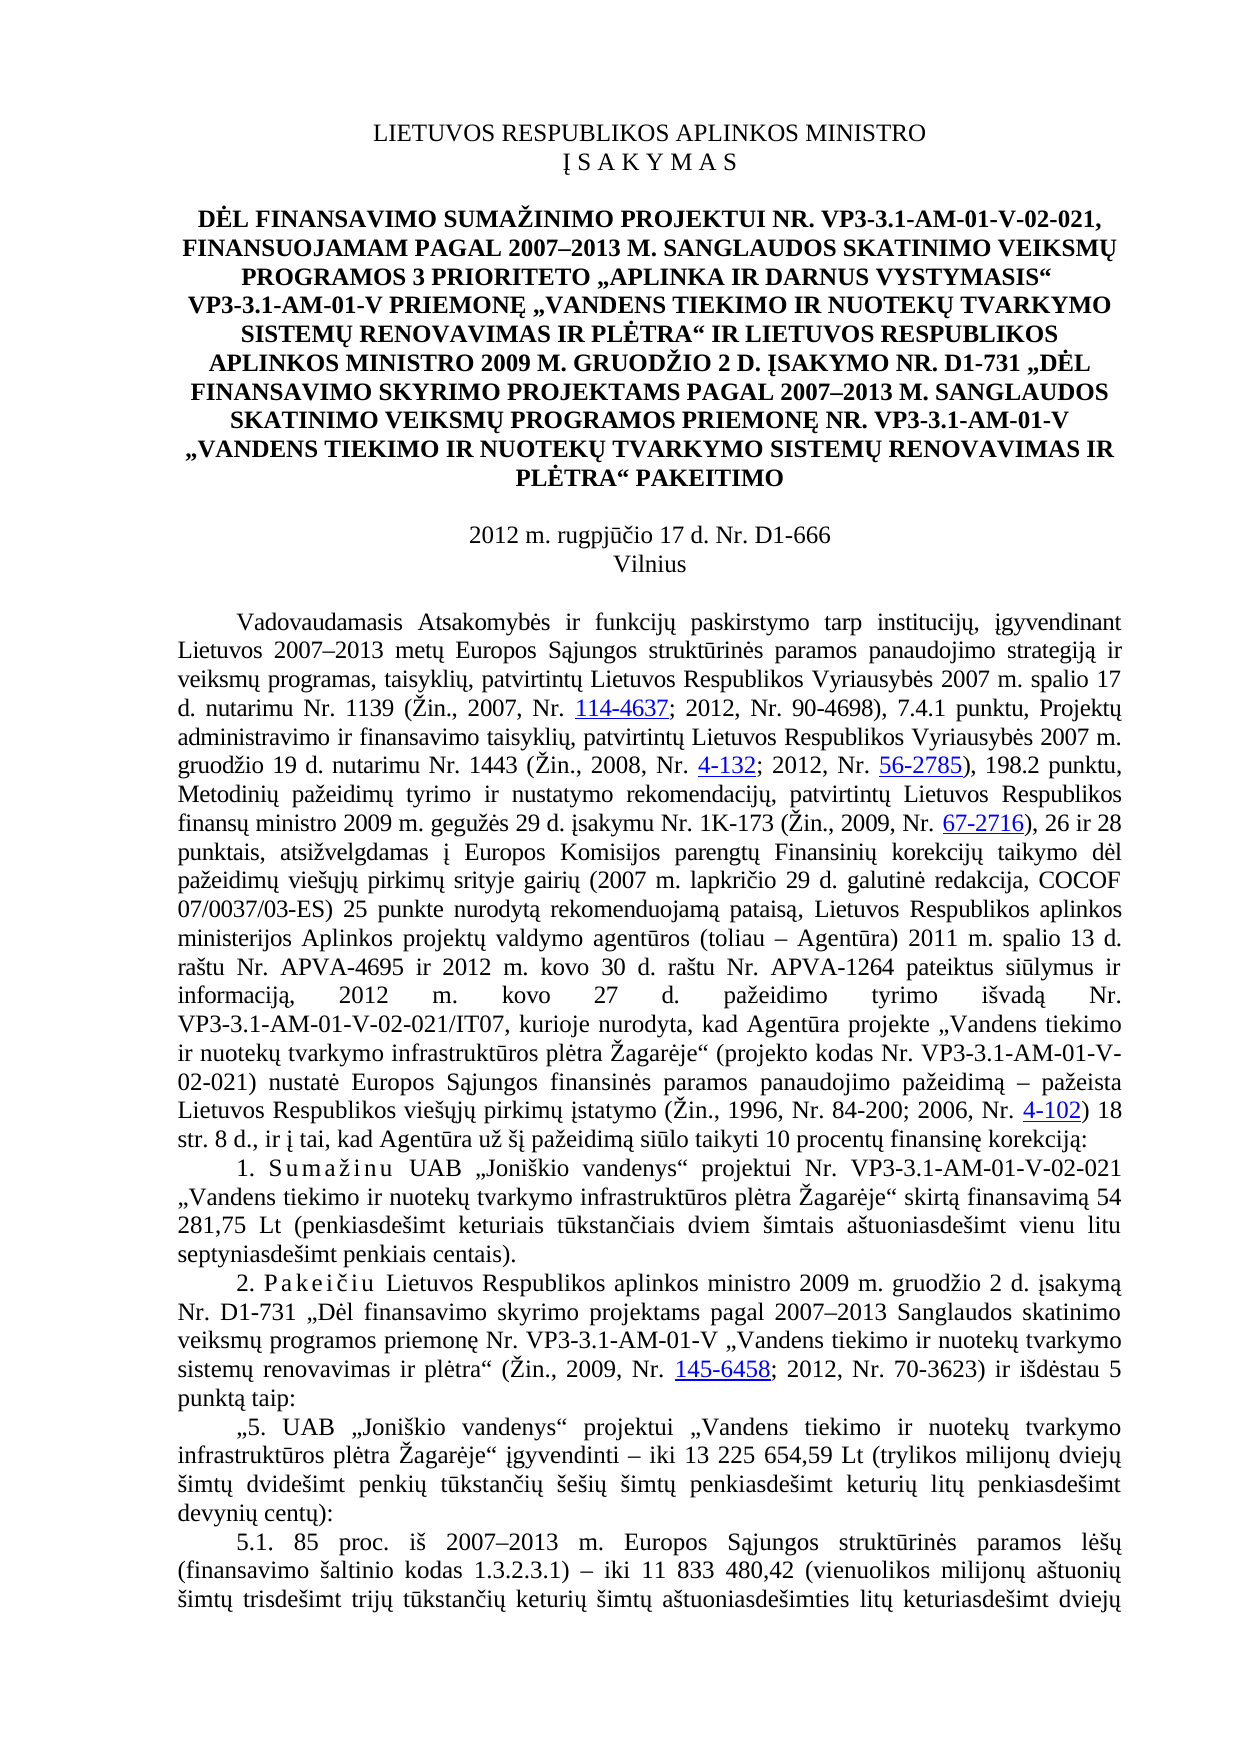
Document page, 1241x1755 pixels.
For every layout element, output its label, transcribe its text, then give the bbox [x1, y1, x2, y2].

text Į S A K Y M A S [177, 147, 1122, 176]
text LIETUVOS RESPUBLIKOS APLINKOS MINISTRO [177, 118, 1122, 147]
text 1. Sumažinu UAB „Joniškio vandenys“ projektui Nr. VP3-3.1-AM-01-V-02-021 „Vandens tiekimo ir nuotekų tvarkymo infrastruktūros plėtra Žagarėje“ skirtą finansavimą 54 281,75 Lt (penkiasdešimt keturiais tūkstančiais dviem šimtais aštuoniasdešimt vienu litu septyniasdešimt penkiais centais). [177, 1153, 1122, 1268]
text 2. Pakeičiu Lietuvos Respublikos aplinkos ministro 2009 m. gruodžio 2 d. įsakymą Nr. D1-731 „Dėl finansavimo skyrimo projektams pagal 2007–2013 Sanglaudos skatinimo veiksmų programos priemonę Nr. VP3-3.1-AM-01-V „Vandens tiekimo ir nuotekų tvarkymo sistemų renovavimas ir plėtra“ (Žin., 2009, Nr. 145-6458; 2012, Nr. 70-3623) ir išdėstau 5 punktą taip: [177, 1268, 1122, 1412]
text Vilnius [177, 549, 1122, 578]
text Vadovaudamasis Atsakomybės ir funkcijų paskirstymo tarp institucijų, įgyvendinant Lietuvos 2007–2013 metų Europos Sąjungos struktūrinės paramos panaudojimo strategiją ir veiksmų programas, taisyklių, patvirtintų Lietuvos Respublikos Vyriausybės 2007 m. spalio 17 d. nutarimu Nr. 1139 (Žin., 2007, Nr. 114-4637; 2012, Nr. 90-4698), 7.4.1 punktu, Projektų administravimo ir finansavimo taisyklių, patvirtintų Lietuvos Respublikos Vyriausybės 2007 m. gruodžio 19 d. nutarimu Nr. 1443 (Žin., 2008, Nr. 4-132; 2012, Nr. 56-2785), 198.2 punktu, Metodinių pažeidimų tyrimo ir nustatymo rekomendacijų, patvirtintų Lietuvos Respublikos finansų ministro 2009 m. gegužės 29 d. įsakymu Nr. 1K-173 (Žin., 2009, Nr. 67-2716), 26 ir 28 punktais, atsižvelgdamas į Europos Komisijos parengtų Finansinių korekcijų taikymo dėl pažeidimų viešųjų pirkimų srityje gairių (2007 m. lapkričio 29 d. galutinė redakcija, COCOF 07/0037/03-ES) 25 punkte nurodytą rekomenduojamą pataisą, Lietuvos Respublikos aplinkos ministerijos Aplinkos projektų valdymo agentūros (toliau – Agentūra) 2011 m. spalio 13 d. raštu Nr. APVA-4695 ir 2012 m. kovo 30 d. raštu Nr. APVA-1264 pateiktus siūlymus ir informaciją, 2012 m. kovo 27 d. pažeidimo tyrimo išvadą Nr. VP3-3.1-AM-01-V-02-021/IT07, kurioje nurodyta, kad Agentūra projekte „Vandens tiekimo ir nuotekų tvarkymo infrastruktūros plėtra Žagarėje“ (projekto kodas Nr. VP3-3.1-AM-01-V-02-021) nustatė Europos Sąjungos finansinės paramos panaudojimo pažeidimą – pažeista Lietuvos Respublikos viešųjų pirkimų įstatymo (Žin., 1996, Nr. 84-200; 2006, Nr. 4-102) 18 str. 8 d., ir į tai, kad Agentūra už šį pažeidimą siūlo taikyti 10 procentų finansinę korekciją: [177, 607, 1122, 1153]
text Dėl FINANSAVIMO SUMAŽINIMO PROJEKTui Nr. VP3-3.1-AM-01-V-02-021, FINANSUOJAMAm PAGAL 2007–2013 M. SANGLAUDOS SKATINIMO VEIKSMŲ PROGRAMOS 3 PRIORITETO „APLINKA IR DARNUS VYSTYMASIS“ VP3-3.1-AM-01-V PRIEMONĘ „VANDENS TIEKIMO IR NUOTEKŲ TVARKYMO SISTEMŲ RENOVAVIMAS IR PLĖTRA“ IR LIETUVOS RESPUBLIKOS APLINKOS MINISTRO 2009 M. gruodžio 2 D. ĮSAKYMO Nr. D1-731 „DĖL FINANSAVIMO SKYRIMO PROJEKTAMS PAGAL 2007–2013 M. SANGLAUDOS SKATINIMO VEIKSMŲ PROGRAMOS PRIEMONĘ Nr. VP3-3.1-AM-01-V „VANDENS TIEKIMO IR NUOTEKŲ TVARKYMO SISTEMŲ RENOVAVIMAS IR PLĖTRA“ PAKEITIMO [177, 204, 1122, 492]
text „5. UAB „Joniškio vandenys“ projektui „Vandens tiekimo ir nuotekų tvarkymo infrastruktūros plėtra Žagarėje“ įgyvendinti – iki 13 225 654,59 Lt (trylikos milijonų dviejų šimtų dvidešimt penkių tūkstančių šešių šimtų penkiasdešimt keturių litų penkiasdešimt devynių centų): [177, 1412, 1122, 1527]
text 2012 m. rugpjūčio 17 d. Nr. D1-666 [177, 521, 1122, 549]
text 5.1. 85 proc. iš 2007–2013 m. Europos Sąjungos struktūrinės paramos lėšų (finansavimo šaltinio kodas 1.3.2.3.1) – iki 11 833 480,42 (vienuolikos milijonų aštuonių šimtų trisdešimt trijų tūkstančių keturių šimtų aštuoniasdešimties litų keturiasdešimt dviejų [177, 1527, 1122, 1613]
